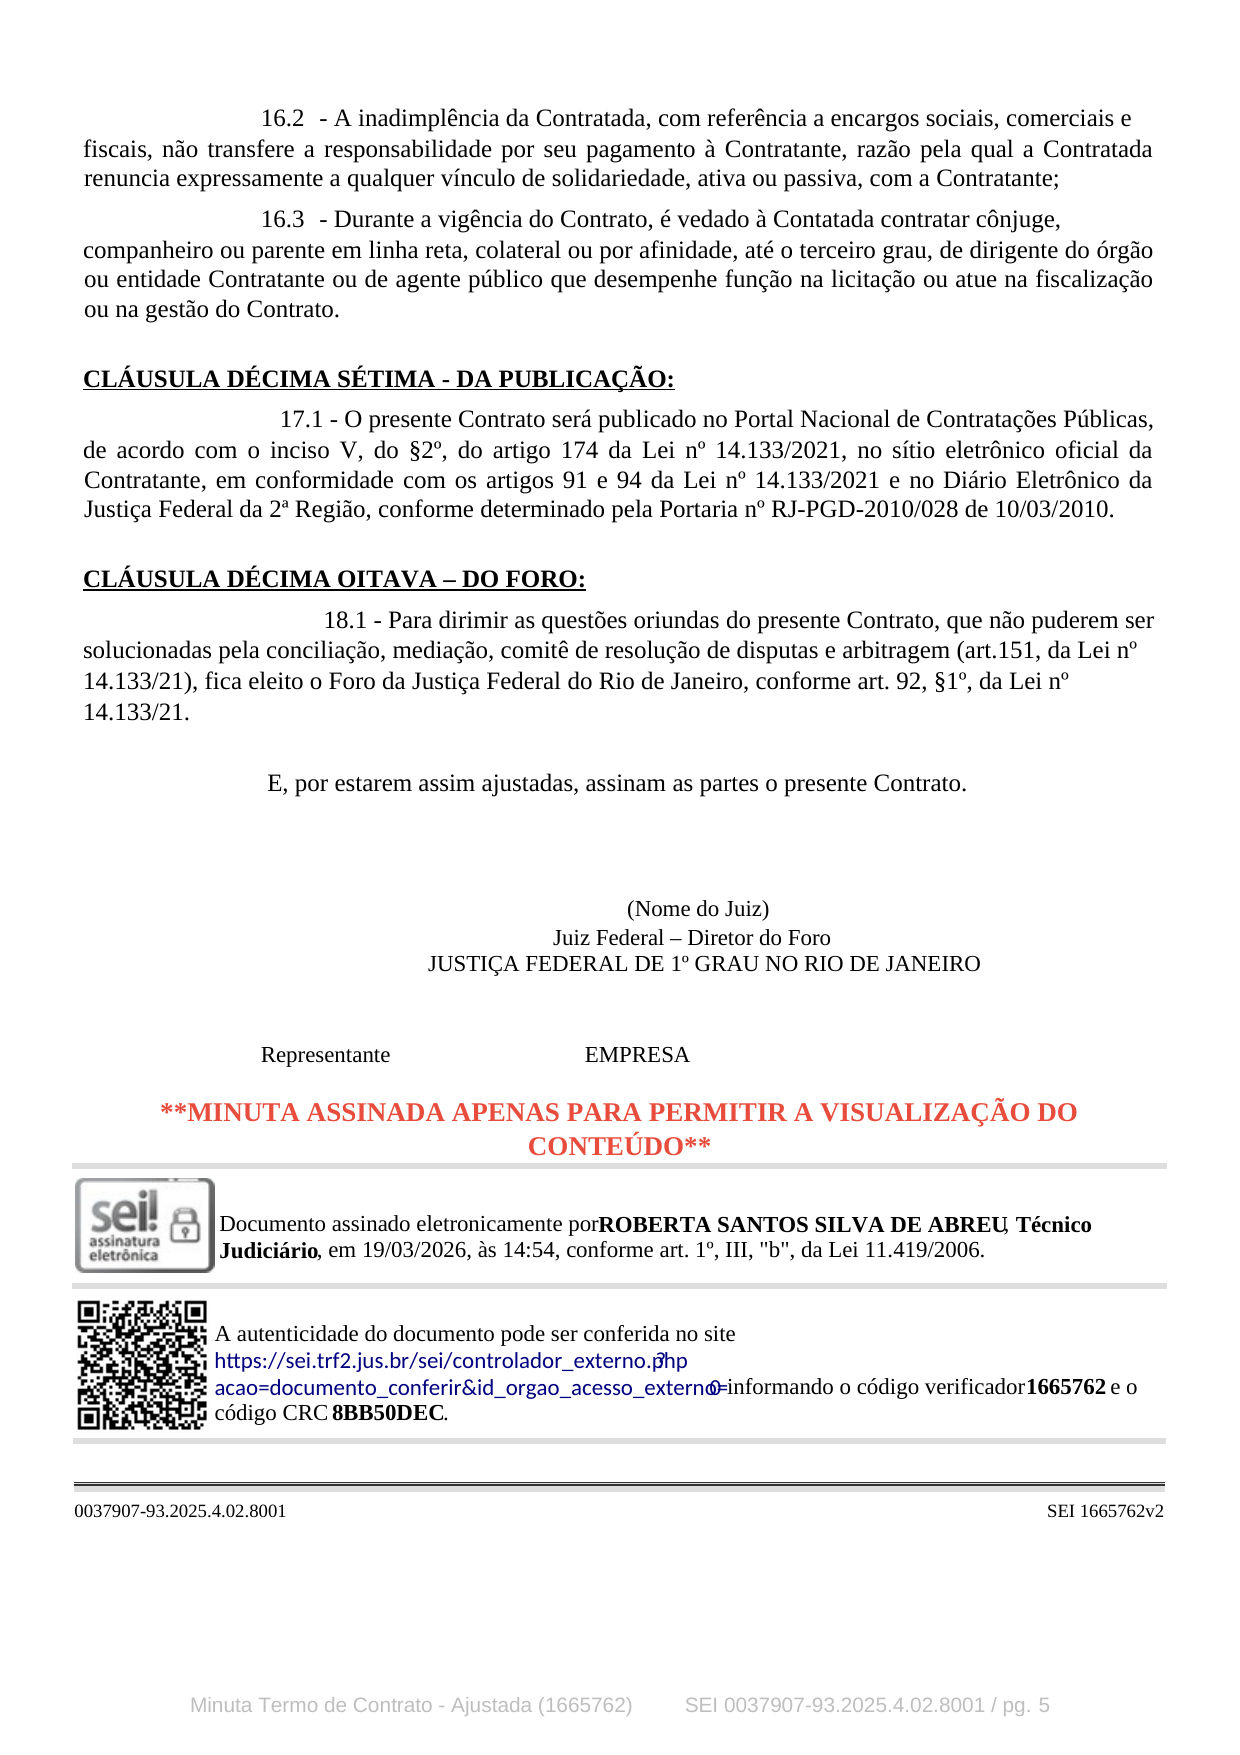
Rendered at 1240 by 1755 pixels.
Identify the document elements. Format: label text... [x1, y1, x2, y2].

list - A inadimplência da Contratada, com referência a encargos sociais, comerciais e [261, 103, 1154, 132]
text 18.1 - Para dirimir as questões oriundas do presente Contrato, que não puderem ser [84, 605, 1154, 634]
text CLÁUSULA DÉCIMA SÉTIMA - DA PUBLICAÇÃO: [83, 364, 1155, 392]
text de acordo com o inciso V, do §2º, do artigo 174 da Lei nº 14.133/2021, no sítio eletrônico oficial da Contratante, em conformidade com os artigos 91 e 94 da Lei nº 14.133/2021 e no Diário Eletrônico da Justiça Federal da 2ª Região, conforme determinado pela Portaria nº RJ-PGD-2010/028 de 10/03/2010. [83, 435, 1154, 523]
text CLÁUSULA DÉCIMA OITAVA – DO FORO: [83, 564, 1155, 593]
text fiscais, não transfere a responsabilidade por seu pagamento à Contratante, razão pela qual a Contratada renuncia expressamente a qualquer vínculo de solidariedade, ativa ou passiva, com a Contratante; [83, 134, 1154, 192]
text Representante EMPRESA [261, 1007, 758, 1068]
text E, por estarem assim ajustadas, assinam as partes o presente Contrato. [84, 768, 967, 797]
text Juiz Federal – Diretor do Foro [84, 923, 1134, 950]
text 14.133/21), fica eleito o Foro da Justiça Federal do Rio de Janeiro, conforme art. 92, §1º, da Lei nº [83, 666, 1154, 695]
text **MINUTA ASSINADA APENAS PARA PERMITIR A VISUALIZAÇÃO DO [84, 1096, 1154, 1127]
list - Durante a vigência do Contrato, é vedado à Contatada contratar cônjuge, [261, 204, 1154, 233]
text CONTEÚDO** [84, 1129, 1155, 1161]
text solucionadas pela conciliação, mediação, comitê de resolução de disputas e arbitragem (art.151, da Lei nº [83, 636, 1154, 664]
text JUSTIÇA FEDERAL DE 1º GRAU NO RIO DE JANEIRO [245, 952, 1155, 977]
text (Nome do Juiz) [84, 895, 1135, 922]
text 14.133/21. [83, 697, 1154, 726]
text 17.1 - O presente Contrato será publicado no Portal Nacional de Contratações Públicas, [84, 404, 1154, 433]
text companheiro ou parente em linha reta, colateral ou por afinidade, até o terceiro grau, de dirigente do órgão ou entidade Contratante ou de agente público que desempenhe função na licitação ou atue na fiscalização ou na gestão do Contrato. [83, 235, 1154, 323]
